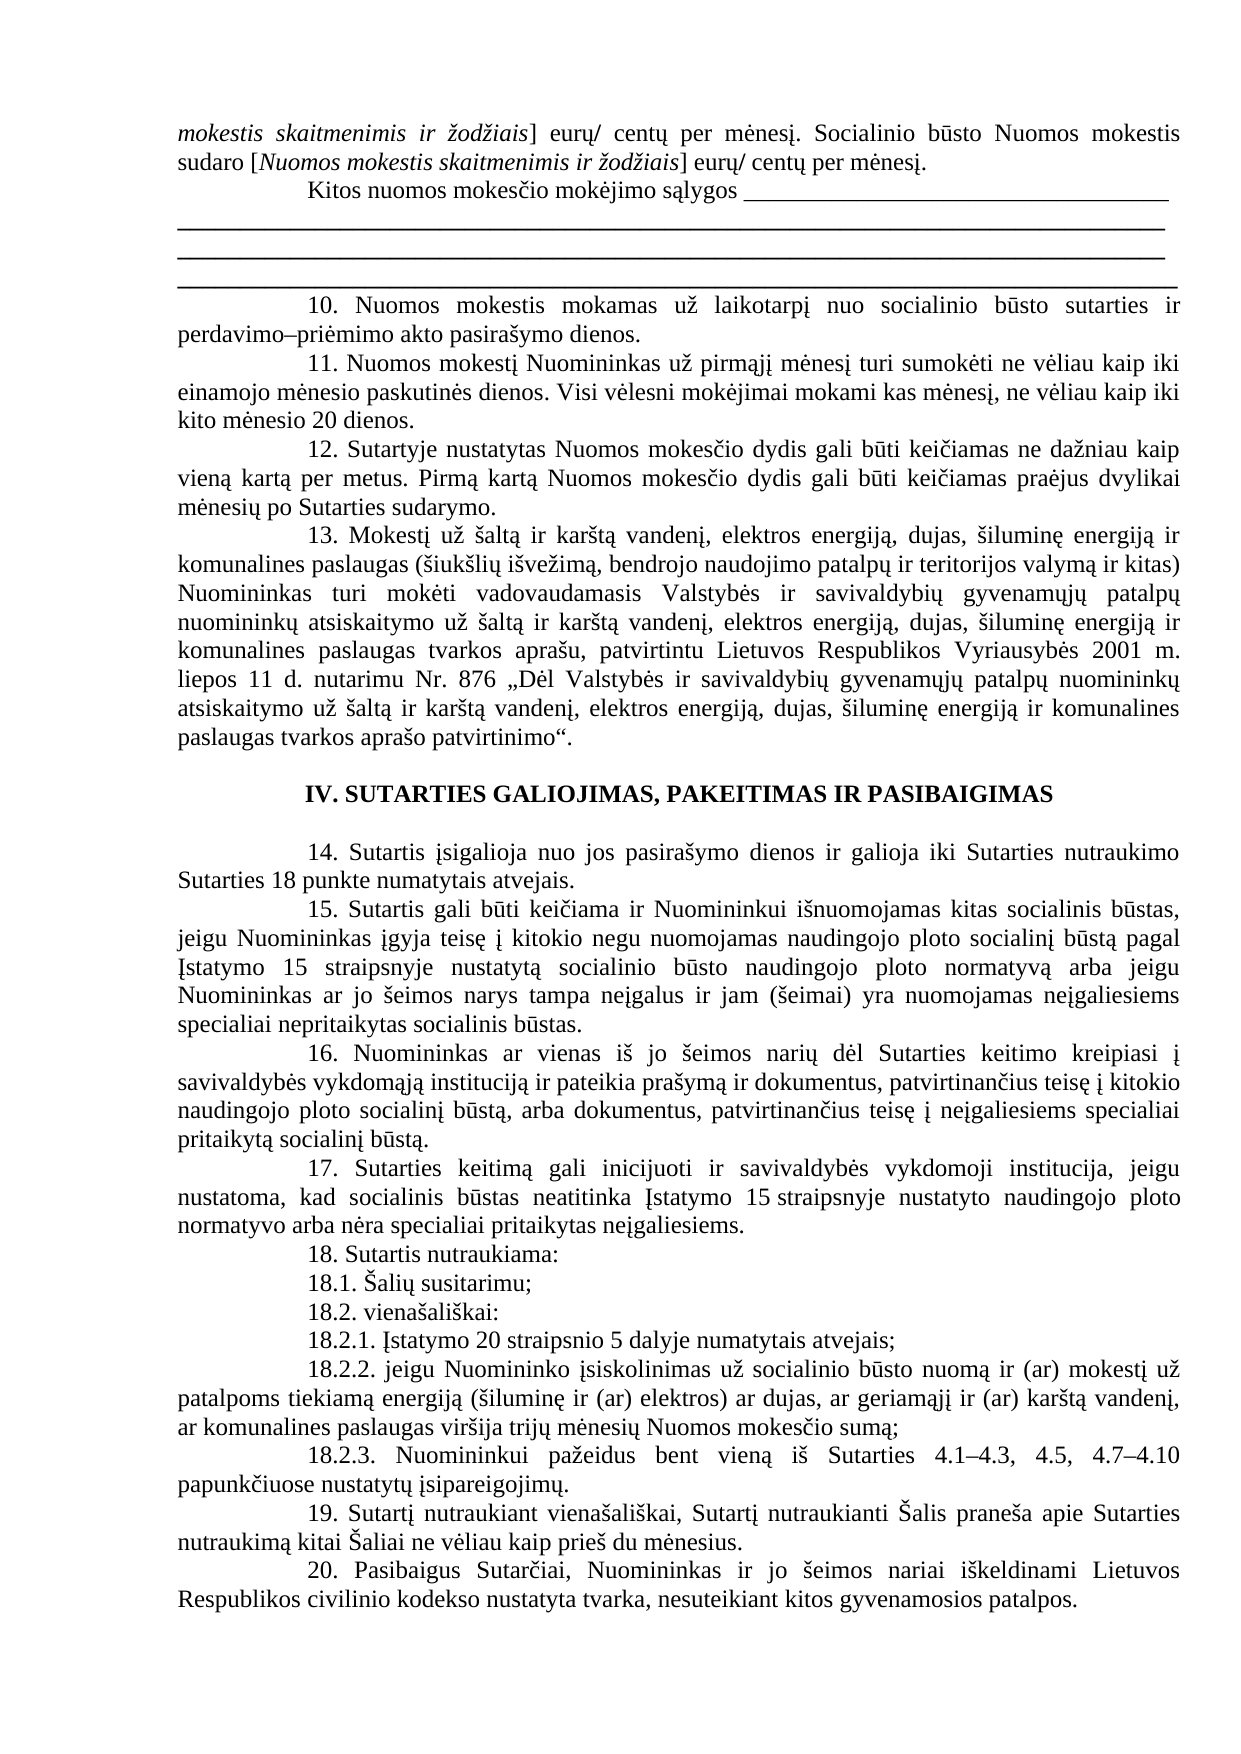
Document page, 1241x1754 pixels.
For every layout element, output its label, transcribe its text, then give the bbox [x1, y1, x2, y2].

text 11. Nuomos mokestį Nuomininkas už pirmąjį mėnesį turi sumokėti ne vėliau kaip iki einamojo mėnesio paskutinės dienos. Visi vėlesni mokėjimai mokami kas mėnesį, ne vėliau kaip iki kito mėnesio 20 dienos. [177, 348, 1181, 434]
text Kitos nuomos mokesčio mokėjimo sąlygos __________________________________ [177, 176, 1181, 204]
text 10. Nuomos mokestis mokamas už laikotarpį nuo socialinio būsto sutarties ir perdavimo–priėmimo akto pasirašymo dienos. [177, 291, 1181, 348]
text ________________________________________________________________________________ [177, 262, 1181, 291]
text 18.2. vienašališkai: [177, 1297, 1181, 1326]
text 16. Nuomininkas ar vienas iš jo šeimos narių dėl Sutarties keitimo kreipiasi į savivaldybės vykdomąją instituciją ir pateikia prašymą ir dokumentus, patvirtinančius teisę į kitokio naudingojo ploto socialinį būstą, arba dokumentus, patvirtinančius teisę į neįgaliesiems specialiai pritaikytą socialinį būstą. [177, 1038, 1181, 1153]
text mokestis skaitmenimis ir žodžiais] eurų/ centų per mėnesį. Socialinio būsto Nuomos mokestis sudaro [Nuomos mokestis skaitmenimis ir žodžiais] eurų/ centų per mėnesį. [177, 118, 1181, 176]
text IV. SUTARTIES GALIOJIMAS, PAKEITIMAS IR PASIBAIGIMAS [177, 779, 1181, 808]
text 18.1. Šalių susitarimu; [177, 1268, 1181, 1297]
text 15. Sutartis gali būti keičiama ir Nuomininkui išnuomojamas kitas socialinis būstas, jeigu Nuomininkas įgyja teisę į kitokio negu nuomojamas naudingojo ploto socialinį būstą pagal Įstatymo 15 straipsnyje nustatytą socialinio būsto naudingojo ploto normatyvą arba jeigu Nuomininkas ar jo šeimos narys tampa neįgalus ir jam (šeimai) yra nuomojamas neįgaliesiems specialiai nepritaikytas socialinis būstas. [177, 894, 1181, 1038]
text 19. Sutartį nutraukiant vienašališkai, Sutartį nutraukianti Šalis praneša apie Sutarties nutraukimą kitai Šaliai ne vėliau kaip prieš du mėnesius. [177, 1498, 1181, 1556]
text 17. Sutarties keitimą gali inicijuoti ir savivaldybės vykdomoji institucija, jeigu nustatoma, kad socialinis būstas neatitinka Įstatymo 15 straipsnyje nustatyto naudingojo ploto normatyvo arba nėra specialiai pritaikytas neįgaliesiems. [177, 1153, 1181, 1239]
text 12. Sutartyje nustatytas Nuomos mokesčio dydis gali būti keičiamas ne dažniau kaip vieną kartą per metus. Pirmą kartą Nuomos mokesčio dydis gali būti keičiamas praėjus dvylikai mėnesių po Sutarties sudarymo. [177, 434, 1181, 521]
text 18.2.3. Nuomininkui pažeidus bent vieną iš Sutarties 4.1–4.3, 4.5, 4.7–4.10 papunkčiuose nustatytų įsipareigojimų. [177, 1441, 1181, 1498]
text 13. Mokestį už šaltą ir karštą vandenį, elektros energiją, dujas, šiluminę energiją ir komunalines paslaugas (šiukšlių išvežimą, bendrojo naudojimo patalpų ir teritorijos valymą ir kitas) Nuomininkas turi mokėti vadovaudamasis Valstybės ir savivaldybių gyvenamųjų patalpų nuomininkų atsiskaitymo už šaltą ir karštą vandenį, elektros energiją, dujas, šiluminę energiją ir komunalines paslaugas tvarkos aprašu, patvirtintu Lietuvos Respublikos Vyriausybės 2001 m. liepos 11 d. nutarimu Nr. 876 „Dėl Valstybės ir savivaldybių gyvenamųjų patalpų nuomininkų atsiskaitymo už šaltą ir karštą vandenį, elektros energiją, dujas, šiluminę energiją ir komunalines paslaugas tvarkos aprašo patvirtinimo“. [177, 521, 1181, 751]
text 18. Sutartis nutraukiama: [177, 1239, 1181, 1268]
text 14. Sutartis įsigalioja nuo jos pasirašymo dienos ir galioja iki Sutarties nutraukimo Sutarties 18 punkte numatytais atvejais. [177, 837, 1181, 894]
text 18.2.1. Įstatymo 20 straipsnio 5 dalyje numatytais atvejais; [177, 1326, 1181, 1354]
text 20. Pasibaigus Sutarčiai, Nuomininkas ir jo šeimos nariai iškeldinami Lietuvos Respublikos civilinio kodekso nustatyta tvarka, nesuteikiant kitos gyvenamosios patalpos. [177, 1556, 1181, 1613]
text 18.2.2. jeigu Nuomininko įsiskolinimas už socialinio būsto nuomą ir (ar) mokestį už patalpoms tiekiamą energiją (šiluminę ir (ar) elektros) ar dujas, ar geriamąjį ir (ar) karštą vandenį, ar komunalines paslaugas viršija trijų mėnesių Nuomos mokesčio sumą; [177, 1354, 1181, 1441]
text _______________________________________________________________________________ [177, 233, 1181, 262]
text _______________________________________________________________________________ [177, 204, 1181, 233]
